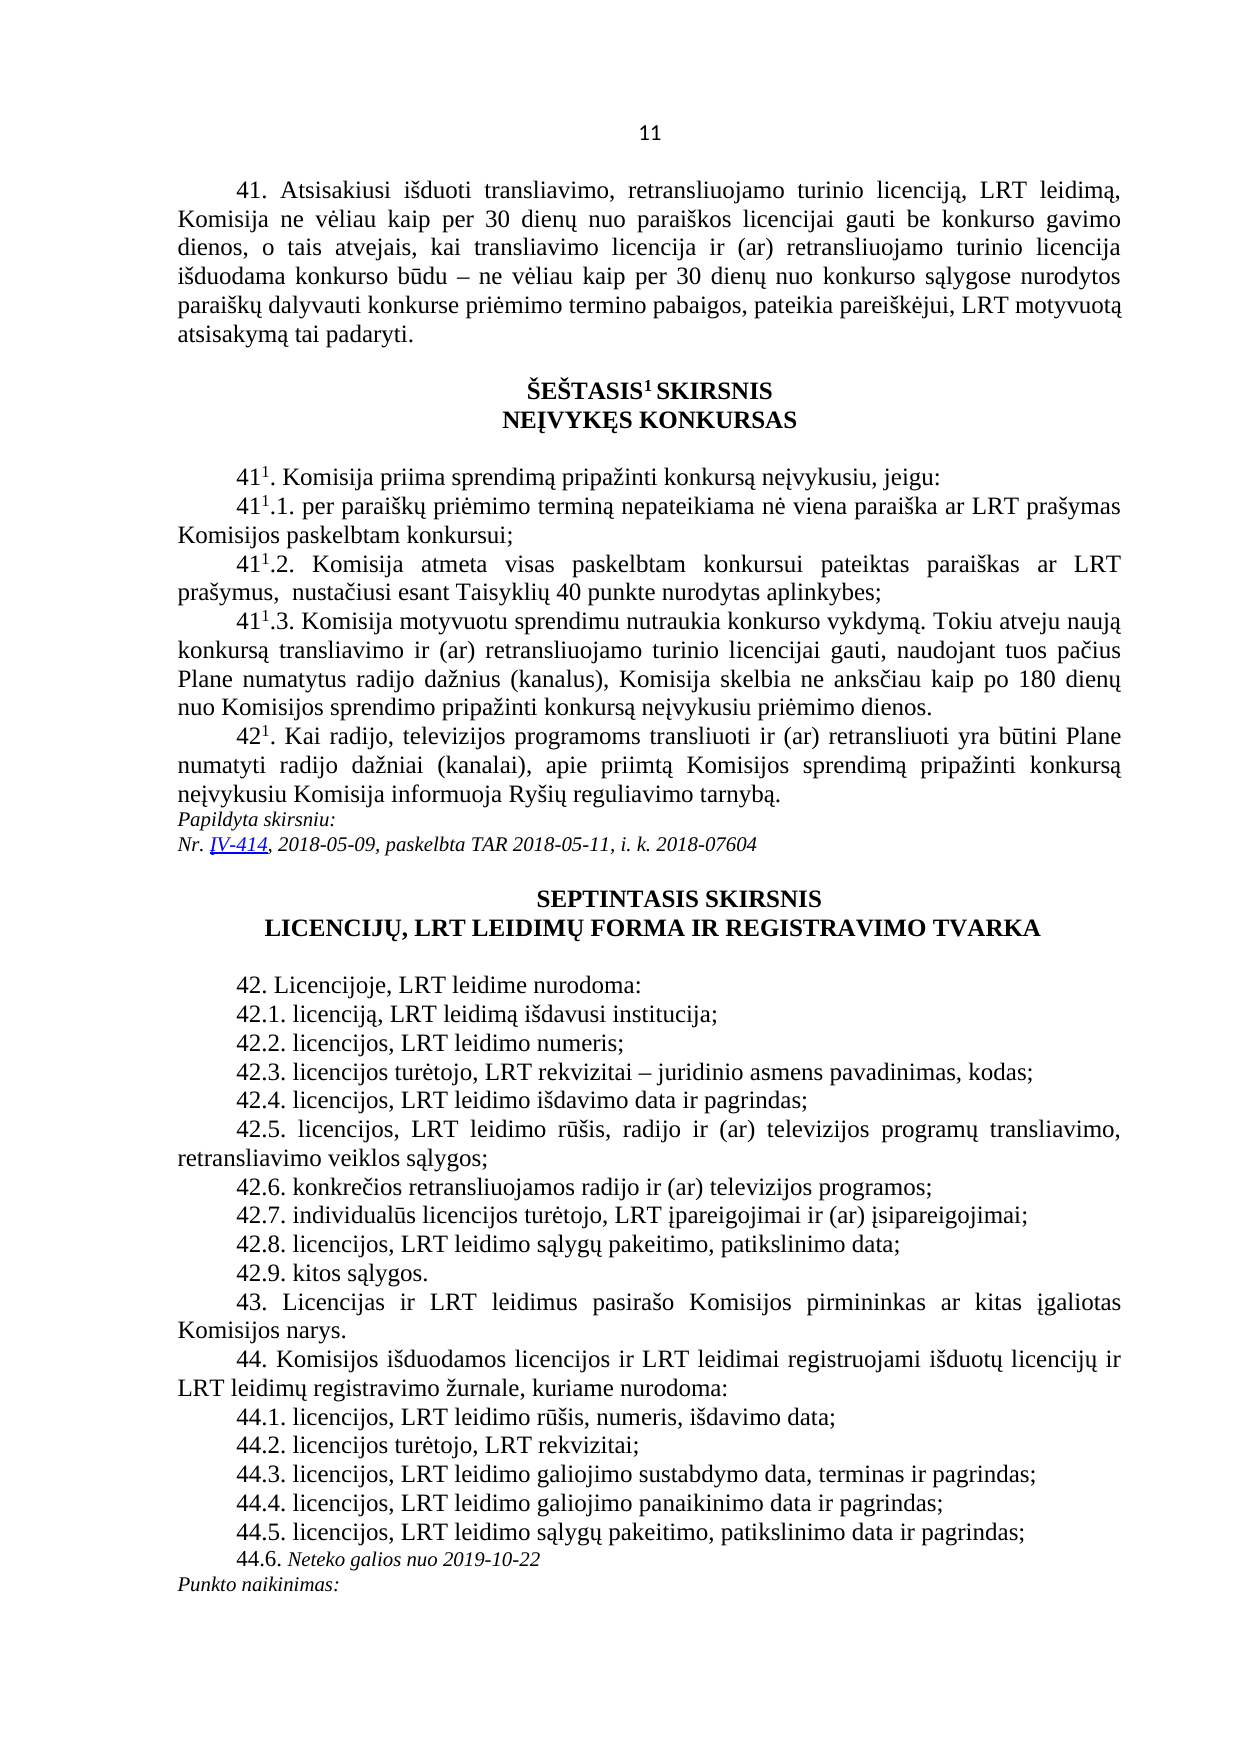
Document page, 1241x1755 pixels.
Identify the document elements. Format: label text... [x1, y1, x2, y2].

text 42.2. licencijos, LRT leidimo numeris; [177, 1028, 1122, 1057]
text 42.8. licencijos, LRT leidimo sąlygų pakeitimo, patikslinimo data; [177, 1229, 1122, 1258]
text 44.4. licencijos, LRT leidimo galiojimo panaikinimo data ir pagrindas; [177, 1488, 1122, 1517]
text SEPTINTASIS SKIRSNIS [177, 884, 1122, 913]
text Papildyta skirsniu: [177, 807, 1122, 831]
text 42. Licencijoje, LRT leidime nurodoma: [177, 971, 1122, 999]
text 42.6. konkrečios retransliuojamos radijo ir (ar) televizijos programos; [177, 1172, 1122, 1201]
text 44.6. Neteko galios nuo 2019-10-22 [177, 1546, 1122, 1572]
text 44.2. licencijos turėtojo, LRT rekvizitai; [177, 1431, 1122, 1459]
text 44.5. licencijos, LRT leidimo sąlygų pakeitimo, patikslinimo data ir pagrindas; [177, 1517, 1122, 1546]
text 43. Licencijas ir LRT leidimus pasirašo Komisijos pirmininkas ar kitas įgaliotas Komisijos narys. [177, 1287, 1122, 1344]
text 411. Komisija priima sprendimą pripažinti konkursą neįvykusiu, jeigu: [177, 462, 1122, 491]
text 44.3. licencijos, LRT leidimo galiojimo sustabdymo data, terminas ir pagrindas; [177, 1459, 1122, 1488]
text 411.3. Komisija motyvuotu sprendimu nutraukia konkurso vykdymą. Tokiu atveju naują konkursą transliavimo ir (ar) retransliuojamo turinio licencijai gauti, naudojant tuos pačius Plane numatytus radijo dažnius (kanalus), Komisija skelbia ne anksčiau kaip po 180 dienų nuo Komisijos sprendimo pripažinti konkursą neįvykusiu priėmimo dienos. [177, 606, 1122, 721]
text 421. Kai radijo, televizijos programoms transliuoti ir (ar) retransliuoti yra būtini Plane numatyti radijo dažniai (kanalai), apie priimtą Komisijos sprendimą pripažinti konkursą neįvykusiu Komisija informuoja Ryšių reguliavimo tarnybą. [177, 721, 1122, 807]
text 42.3. licencijos turėtojo, LRT rekvizitai – juridinio asmens pavadinimas, kodas; [177, 1057, 1122, 1086]
text 44.1. licencijos, LRT leidimo rūšis, numeris, išdavimo data; [177, 1402, 1122, 1431]
text 42.4. licencijos, LRT leidimo išdavimo data ir pagrindas; [177, 1086, 1122, 1114]
text licencijų, lrt leidimų forma ir registravimo tvarka [177, 913, 1122, 942]
text NEĮVYKĘS KONKURSAS [177, 405, 1122, 434]
text Punkto naikinimas: [177, 1572, 1122, 1596]
text ŠEŠTASIS1 SKIRSNIS [177, 376, 1122, 405]
text 41. Atsisakiusi išduoti transliavimo, retransliuojamo turinio licenciją, LRT leidimą, Komisija ne vėliau kaip per 30 dienų nuo paraiškos licencijai gauti be konkurso gavimo dienos, o tais atvejais, kai transliavimo licencija ir (ar) retransliuojamo turinio licencija išduodama konkurso būdu – ne vėliau kaip per 30 dienų nuo konkurso sąlygose nurodytos paraiškų dalyvauti konkurse priėmimo termino pabaigos, pateikia pareiškėjui, LRT motyvuotą atsisakymą tai padaryti. [177, 175, 1122, 347]
text 42.7. individualūs licencijos turėtojo, LRT įpareigojimai ir (ar) įsipareigojimai; [177, 1201, 1122, 1229]
text Nr. ĮV-414, 2018-05-09, paskelbta TAR 2018-05-11, i. k. 2018-07604 [177, 831, 1122, 856]
text 44. Komisijos išduodamos licencijos ir LRT leidimai registruojami išduotų licencijų ir LRT leidimų registravimo žurnale, kuriame nurodoma: [177, 1344, 1122, 1402]
text 42.5. licencijos, LRT leidimo rūšis, radijo ir (ar) televizijos programų transliavimo, retransliavimo veiklos sąlygos; [177, 1114, 1122, 1172]
text 42.1. licenciją, LRT leidimą išdavusi institucija; [177, 999, 1122, 1028]
text 411.1. per paraiškų priėmimo terminą nepateikiama nė viena paraiška ar LRT prašymas Komisijos paskelbtam konkursui; [177, 491, 1122, 549]
text 411.2. Komisija atmeta visas paskelbtam konkursui pateiktas paraiškas ar LRT prašymus, nustačiusi esant Taisyklių 40 punkte nurodytas aplinkybes; [177, 549, 1122, 606]
text 42.9. kitos sąlygos. [177, 1258, 1122, 1287]
